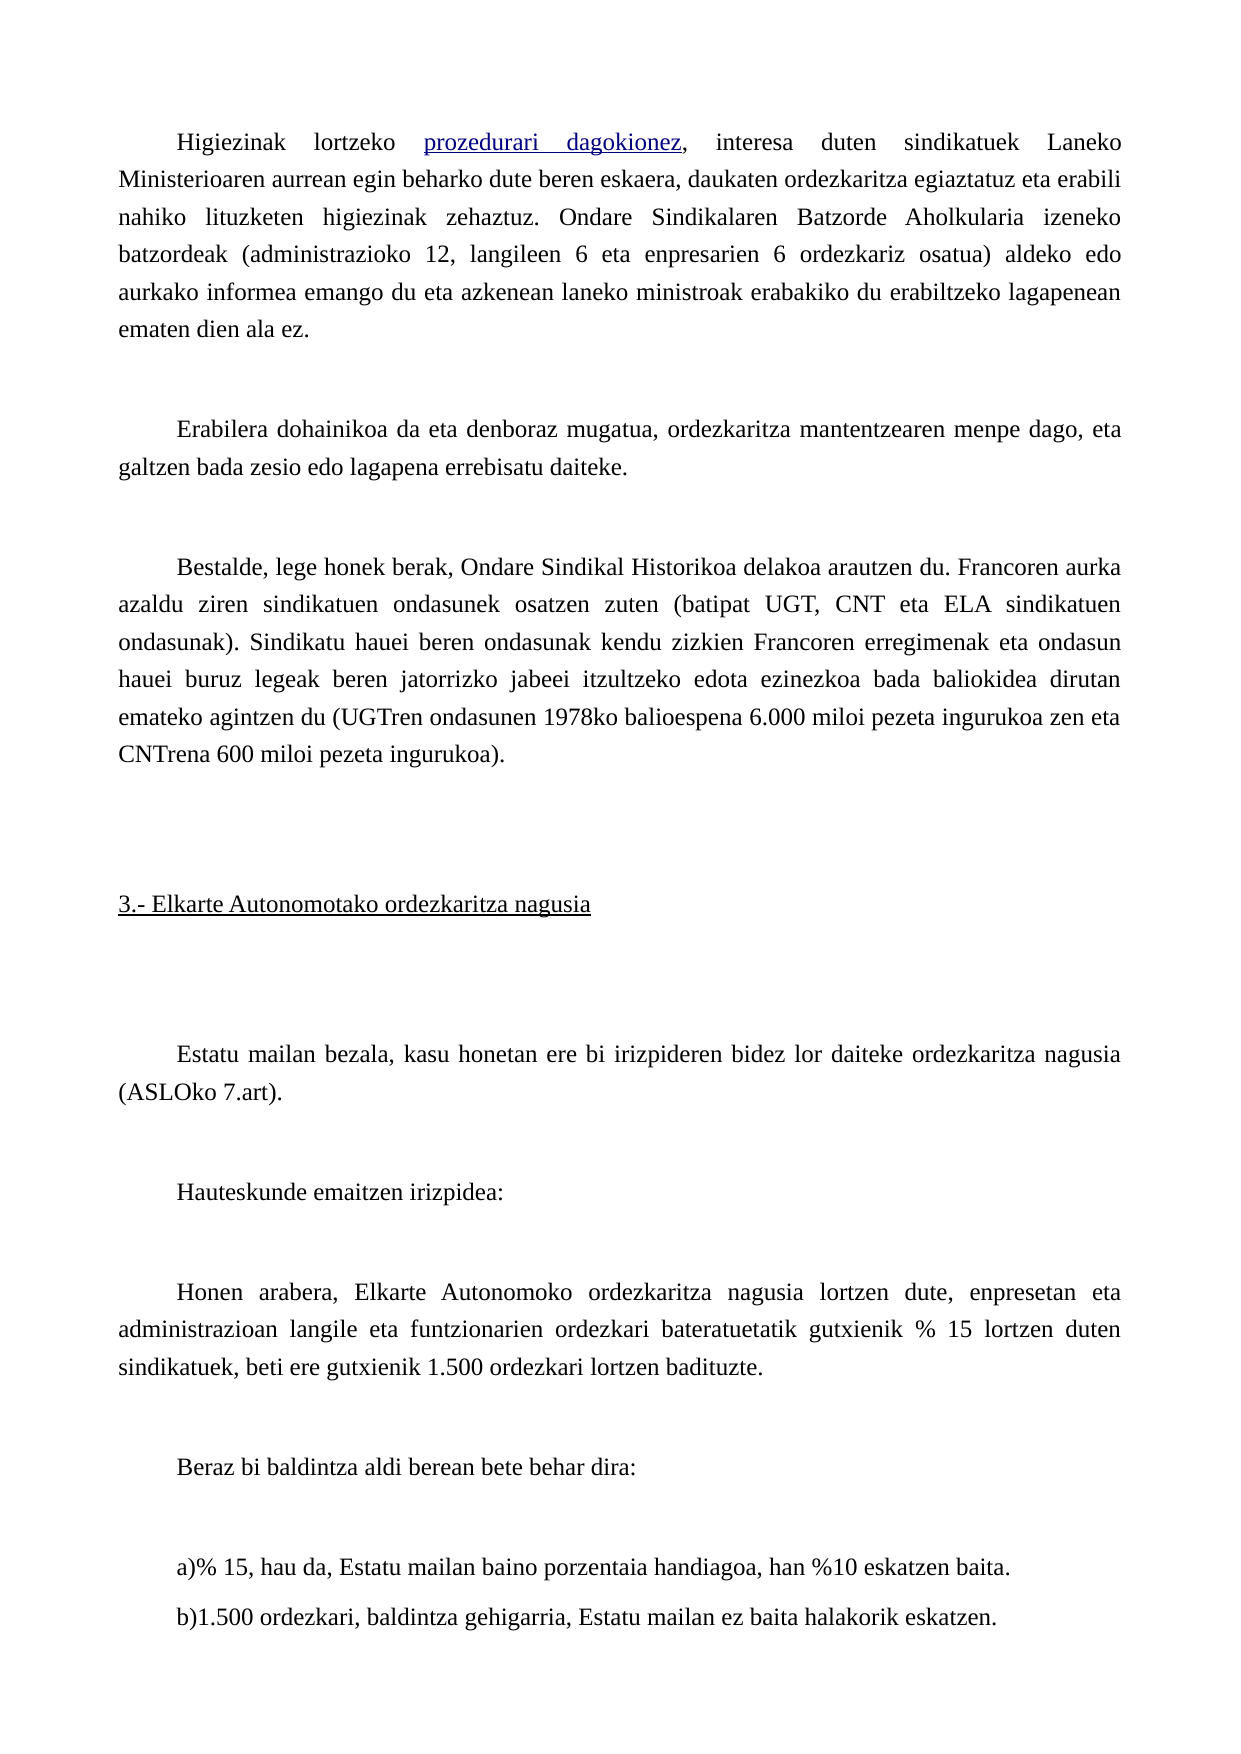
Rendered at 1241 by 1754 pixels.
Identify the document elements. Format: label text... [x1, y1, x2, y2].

text Beraz bi baldintza aldi berean bete behar dira: [118, 1443, 1122, 1481]
text b)1.500 ordezkari, baldintza gehigarria, Estatu mailan ez baita halakorik eskatzen. [118, 1593, 1122, 1631]
text 3.- Elkarte Autonomotako ordezkaritza nagusia [118, 881, 1122, 918]
text a)% 15, hau da, Estatu mailan baino porzentaia handiagoa, han %10 eskatzen baita. [118, 1543, 1122, 1581]
text Honen arabera, Elkarte Autonomoko ordezkaritza nagusia lortzen dute, enpresetan eta administrazioan langile eta funtzionarien ordezkari bateratuetatik gutxienik % 15 lortzen duten sindikatuek, beti ere gutxienik 1.500 ordezkari lortzen badituzte. [118, 1268, 1122, 1381]
text Erabilera dohainikoa da eta denboraz mugatua, ordezkaritza mantentzearen menpe dago, eta galtzen bada zesio edo lagapena errebisatu daiteke. [118, 406, 1122, 481]
text Estatu mailan bezala, kasu honetan ere bi irizpideren bidez lor daiteke ordezkaritza nagusia (ASLOko 7.art). [118, 1031, 1122, 1106]
text Bestalde, lege honek berak, Ondare Sindikal Historikoa delakoa arautzen du. Francoren aurka azaldu ziren sindikatuen ondasunek osatzen zuten (batipat UGT, CNT eta ELA sindikatuen ondasunak). Sindikatu hauei beren ondasunak kendu zizkien Francoren erregimenak eta ondasun hauei buruz legeak beren jatorrizko jabeei itzultzeko edota ezinezkoa bada baliokidea dirutan emateko agintzen du (UGTren ondasunen 1978ko balioespena 6.000 miloi pezeta ingurukoa zen eta CNTrena 600 miloi pezeta ingurukoa). [118, 543, 1122, 768]
text Higiezinak lortzeko prozedurari dagokionez, interesa duten sindikatuek Laneko Ministerioaren aurrean egin beharko dute beren eskaera, daukaten ordezkaritza egiaztatuz eta erabili nahiko lituzketen higiezinak zehaztuz. Ondare Sindikalaren Batzorde Aholkularia izeneko batzordeak (administrazioko 12, langileen 6 eta enpresarien 6 ordezkariz osatua) aldeko edo aurkako informea emango du eta azkenean laneko ministroak erabakiko du erabiltzeko lagapenean ematen dien ala ez. [118, 118, 1122, 343]
text Hauteskunde emaitzen irizpidea: [118, 1168, 1122, 1206]
